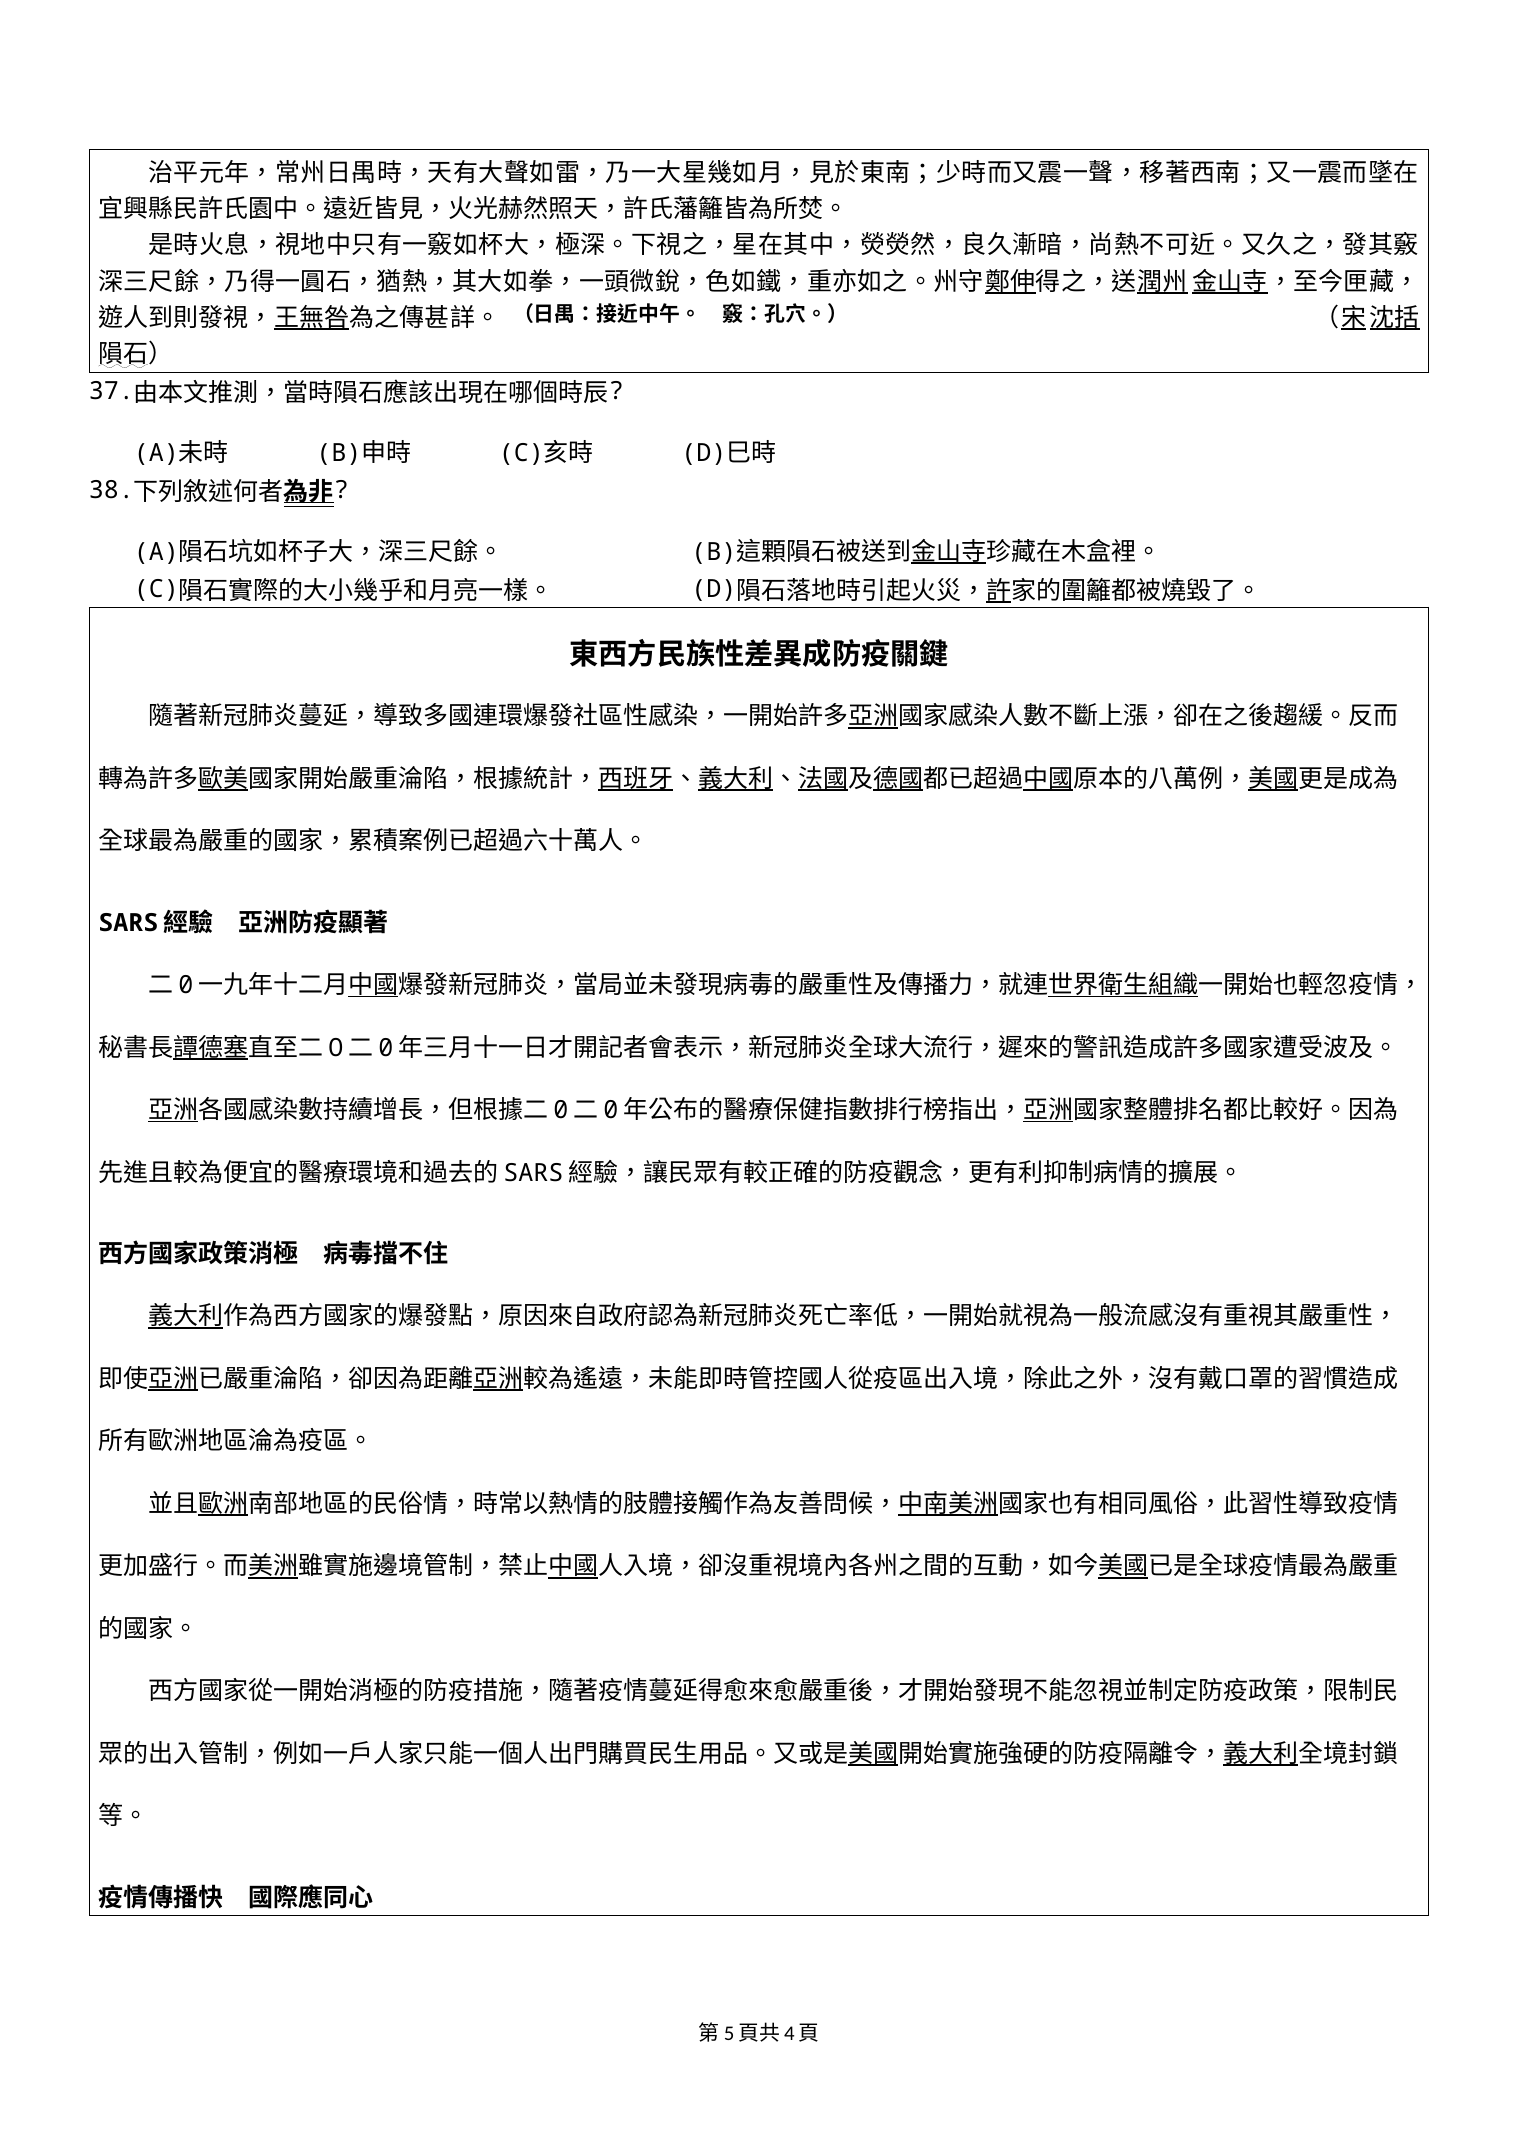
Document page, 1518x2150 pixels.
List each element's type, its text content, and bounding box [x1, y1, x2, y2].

text 37.由本文推測，當時隕石應該出現在哪個時辰? [89, 373, 1429, 409]
text 西方國家從一開始消極的防疫措施，隨著疫情蔓延得愈來愈嚴重後，才開始發現不能忽視並制定防疫政策，限制民眾的出入管制，例如一戶人家只能一個人出門購買民生用品。又或是美國開始實施強硬的防疫隔離令，義大利全境封鎖等。 [90, 1644, 1428, 1835]
text 東西方民族性差異成防疫關鍵 [90, 608, 1428, 669]
text (A)未時 (B)申時 (C)亥時 (D)巳時 [89, 409, 1429, 472]
text 38.下列敘述何者為非? [89, 472, 1429, 508]
text 西方國家政策消極 病毒擋不住 [90, 1207, 1428, 1269]
text 隨著新冠肺炎蔓延，導致多國連環爆發社區性感染，一開始許多亞洲國家感染人數不斷上漲，卻在之後趨緩。反而轉為許多歐美國家開始嚴重淪陷，根據統計，西班牙、義大利、法國及德國都已超過中國原本的八萬例，美國更是成為全球最為嚴重的國家，累積案例已超過六十萬人。 [90, 669, 1428, 860]
text (C)隕石實際的大小幾乎和月亮一樣。 (D)隕石落地時引起火災，許家的圍籬都被燒毀了。 [89, 570, 1429, 607]
text 疫情傳播快 國際應同心 [90, 1850, 1428, 1915]
text SARS經驗 亞洲防疫顯著 [90, 875, 1428, 938]
text 義大利作為西方國家的爆發點，原因來自政府認為新冠肺炎死亡率低，一開始就視為一般流感沒有重視其嚴重性，即使亞洲已嚴重淪陷，卻因為距離亞洲較為遙遠，未能即時管控國人從疫區出入境，除此之外，沒有戴口罩的習慣造成所有歐洲地區淪為疫區。 [90, 1269, 1428, 1457]
text 並且歐洲南部地區的民俗情，時常以熱情的肢體接觸作為友善問候，中南美洲國家也有相同風俗，此習性導致疫情更加盛行。而美洲雖實施邊境管制，禁止中國人入境，卻沒重視境內各州之間的互動，如今美國已是全球疫情最為嚴重的國家。 [90, 1457, 1428, 1644]
text (A)隕石坑如杯子大，深三尺餘。 (B)這顆隕石被送到金山寺珍藏在木盒裡。 [89, 508, 1429, 570]
text 治平元年，常州日禺時，天有大聲如雷，乃一大星幾如月，見於東南；少時而又震一聲，移著西南；又一震而墜在宜興縣民許氏園中。遠近皆見，火光赫然照天，許氏藩籬皆為所焚。 [90, 150, 1428, 222]
text 亞洲各國感染數持續增長，但根據二0二0年公布的醫療保健指數排行榜指出，亞洲國家整體排名都比較好。因為先進且較為便宜的醫療環境和過去的SARS經驗，讓民眾有較正確的防疫觀念，更有利抑制病情的擴展。 [90, 1063, 1428, 1191]
text 是時火息，視地中只有一竅如杯大，極深。下視之，星在其中，熒熒然，良久漸暗，尚熱不可近。又久之，發其竅，深三尺餘，乃得一圓石，猶熱，其大如拳，一頭微銳，色如鐵，重亦如之。州守鄭伸得之，送潤州 金山寺，至今匣藏，遊人到則發視，王無咎為之傳甚詳。 （日禺：接近中午。 竅：孔穴。） （宋 沈括隕石） [90, 222, 1428, 372]
text 二0一九年十二月中國爆發新冠肺炎，當局並未發現病毒的嚴重性及傳播力，就連世界衛生組織一開始也輕忽疫情，秘書長譚德塞直至二O二0年三月十一日才開記者會表示，新冠肺炎全球大流行，遲來的警訊造成許多國家遭受波及。 [90, 938, 1428, 1063]
